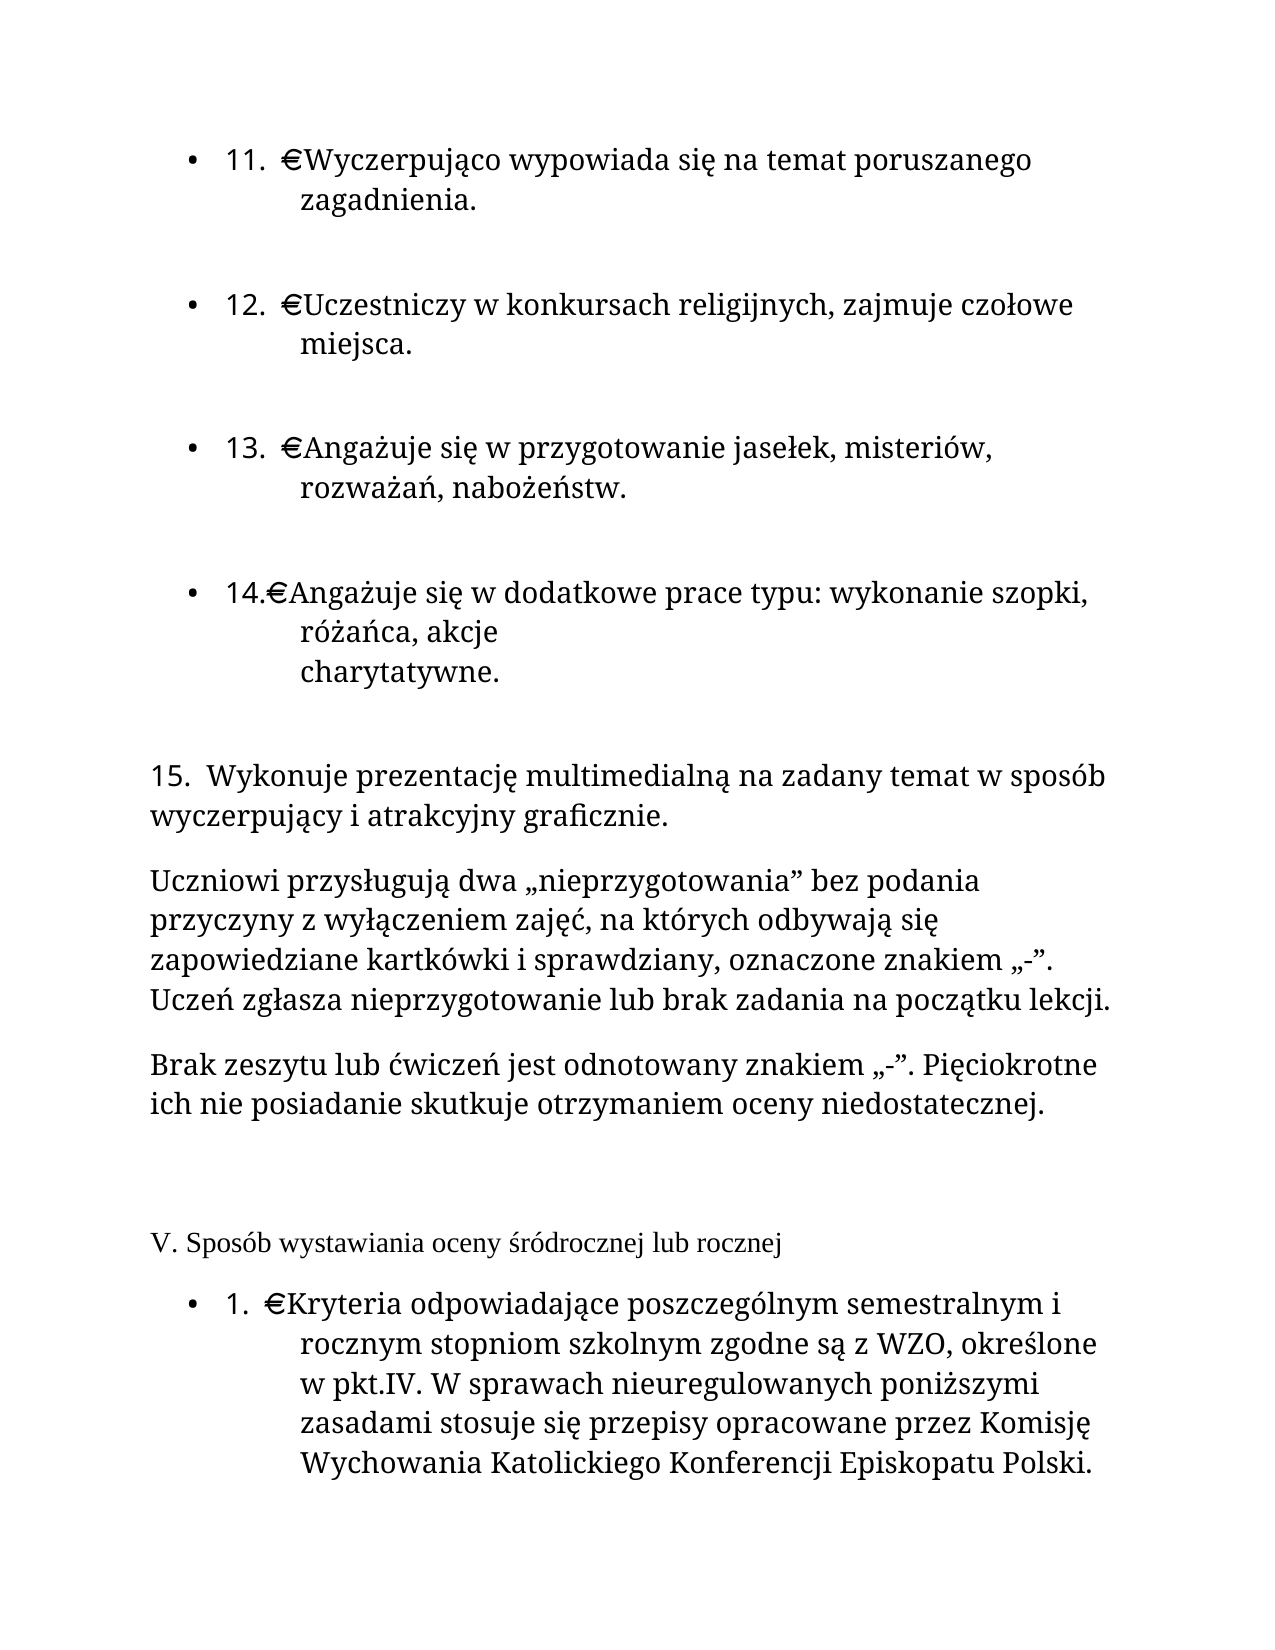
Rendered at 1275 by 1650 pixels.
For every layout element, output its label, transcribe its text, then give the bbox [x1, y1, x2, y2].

list [187, 75, 1125, 115]
list 11. Wyczerpująco wypowiada się na temat poruszanego zagadnienia. [187, 140, 1125, 259]
list 1. Kryteria odpowiadające poszczególnym semestralnym i rocznym stopniom szkolnym zgodne są z WZO, określone w pkt.IV. W sprawach nieuregulowanych poniższymi zasadami stosuje się przepisy opracowane przez Komisję Wychowania Katolickiego Konferencji Episkopatu Polski. [187, 1283, 1125, 1522]
list 13. Angażuje się w przygotowanie jasełek, misteriów, rozważań, nabożeństw. [187, 428, 1125, 547]
text 15. Wykonuje prezentację multimedialną na zadany temat w sposób wyczerpujący i atrakcyjny graficznie. [150, 756, 1125, 835]
list 12. Uczestniczy w konkursach religijnych, zajmuje czołowe miejsca. [187, 284, 1125, 403]
text Brak zeszytu lub ćwiczeń jest odnotowany znakiem „-”. Pięciokrotne ich nie posiadanie skutkuje otrzymaniem oceny niedostatecznej. [150, 1044, 1125, 1123]
list 14. Angażuje się w dodatkowe prace typu: wykonanie szopki, różańca, akcje charytatywne. [187, 572, 1125, 731]
text V. Sposób wystawiania oceny śródrocznej lub rocznej [150, 1213, 1125, 1258]
text Uczniowi przysługują dwa „nieprzygotowania” bez podania przyczyny z wyłączeniem zajęć, na których odbywają się zapowiedziane kartkówki i sprawdziany, oznaczone znakiem „-”. Uczeń zgłasza nieprzygotowanie lub brak zadania na początku lekcji. [150, 860, 1125, 1019]
